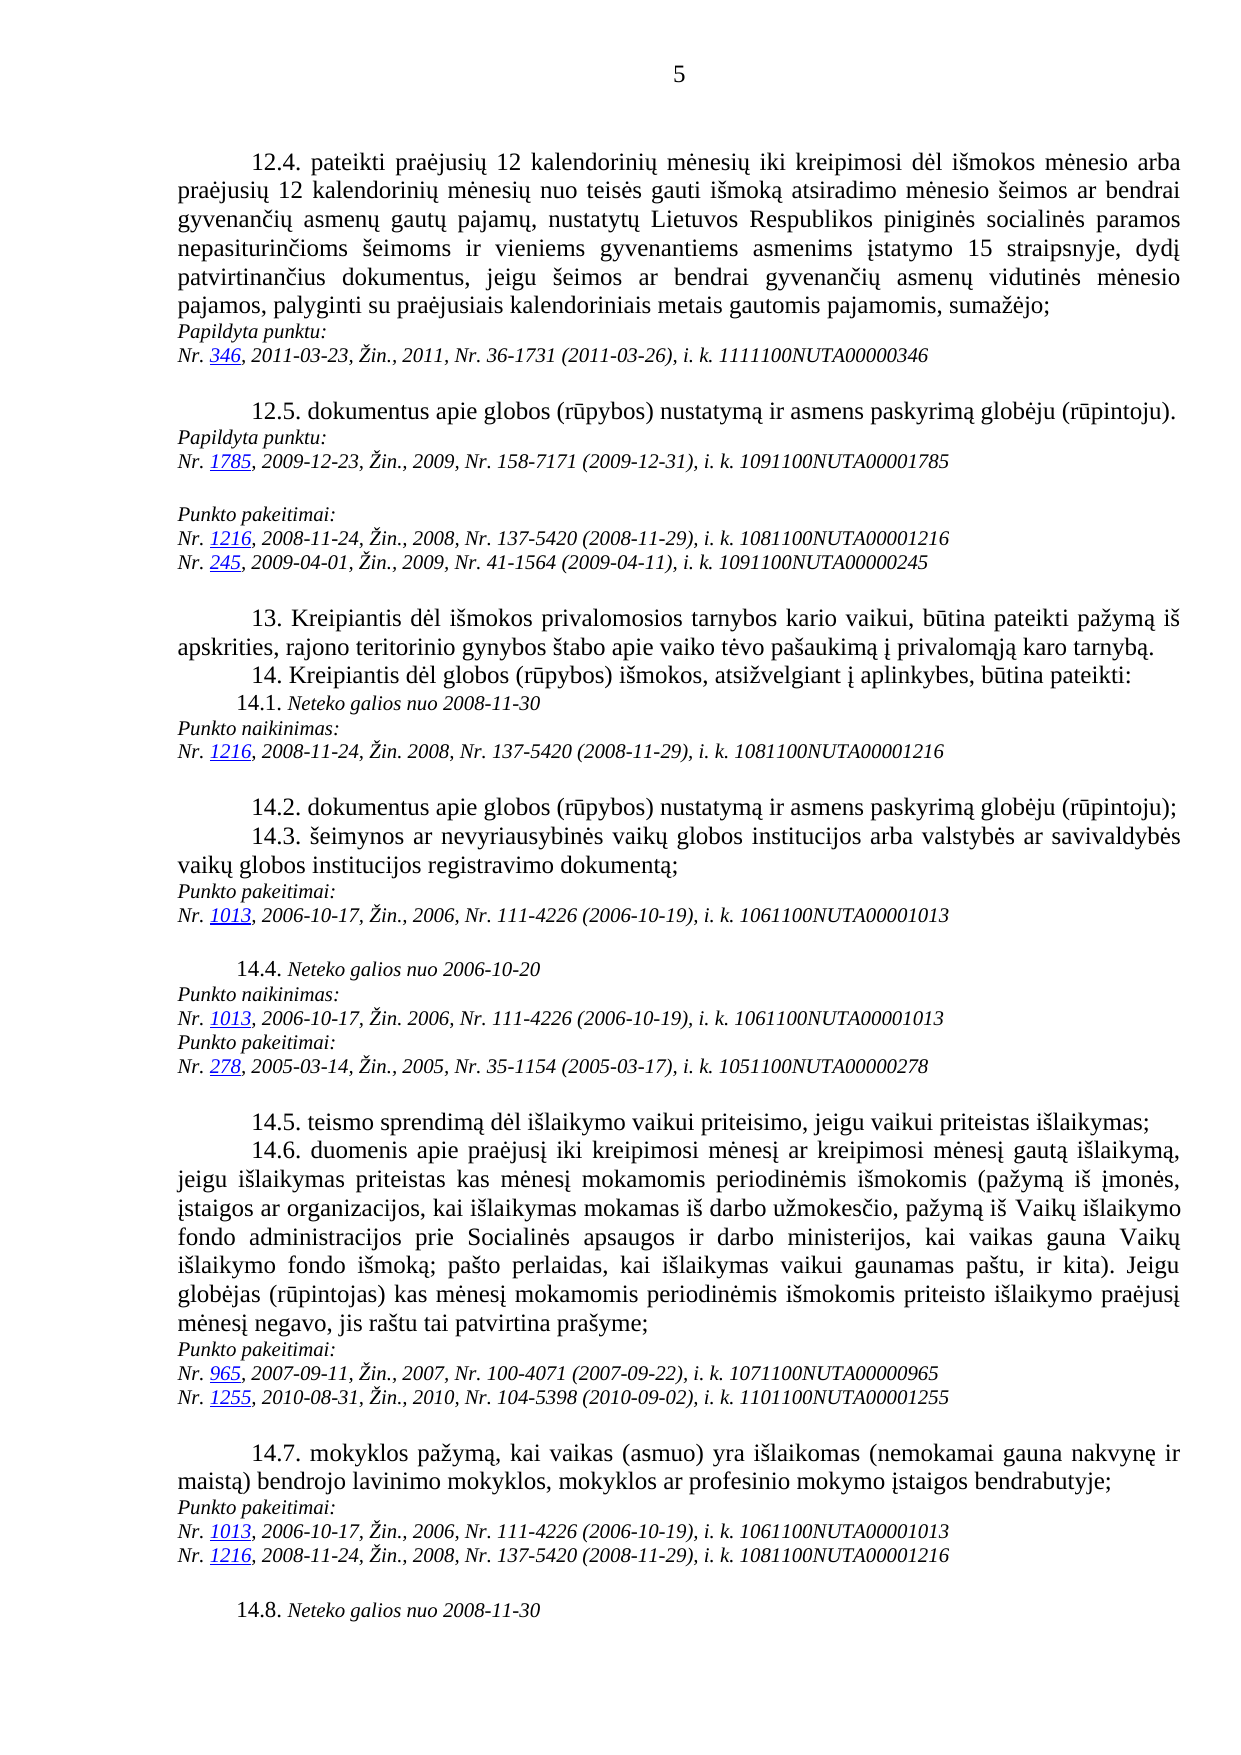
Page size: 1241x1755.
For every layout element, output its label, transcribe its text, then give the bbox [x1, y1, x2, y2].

text Nr. 245, 2009-04-01, Žin., 2009, Nr. 41-1564 (2009-04-11), i. k. 1091100NUTA00000245 [177, 550, 1181, 574]
text Nr. 346, 2011-03-23, Žin., 2011, Nr. 36-1731 (2011-03-26), i. k. 1111100NUTA00000346 [177, 343, 1181, 367]
text 14. Kreipiantis dėl globos (rūpybos) išmokos, atsižvelgiant į aplinkybes, būtina pateikti: [177, 660, 1181, 689]
text 14.8. Neteko galios nuo 2008-11-30 [177, 1596, 1181, 1622]
text Nr. 965, 2007-09-11, Žin., 2007, Nr. 100-4071 (2007-09-22), i. k. 1071100NUTA00000965 [177, 1361, 1181, 1385]
text Punkto naikinimas: [177, 982, 1181, 1006]
text Papildyta punktu: [177, 425, 1181, 449]
text Nr. 1255, 2010-08-31, Žin., 2010, Nr. 104-5398 (2010-09-02), i. k. 1101100NUTA00001255 [177, 1385, 1181, 1409]
text 12.4. pateikti praėjusių 12 kalendorinių mėnesių iki kreipimosi dėl išmokos mėnesio arba praėjusių 12 kalendorinių mėnesių nuo teisės gauti išmoką atsiradimo mėnesio šeimos ar bendrai gyvenančių asmenų gautų pajamų, nustatytų Lietuvos Respublikos piniginės socialinės paramos nepasiturinčioms šeimoms ir vieniems gyvenantiems asmenims įstatymo 15 straipsnyje, dydį patvirtinančius dokumentus, jeigu šeimos ar bendrai gyvenančių asmenų vidutinės mėnesio pajamos, palyginti su praėjusiais kalendoriniais metais gautomis pajamomis, sumažėjo; [177, 147, 1181, 319]
text 12.5. dokumentus apie globos (rūpybos) nustatymą ir asmens paskyrimą globėju (rūpintoju). [177, 396, 1181, 425]
text 14.3. šeimynos ar nevyriausybinės vaikų globos institucijos arba valstybės ar savivaldybės vaikų globos institucijos registravimo dokumentą; [177, 821, 1181, 878]
text 14.7. mokyklos pažymą, kai vaikas (asmuo) yra išlaikomas (nemokamai gauna nakvynę ir maistą) bendrojo lavinimo mokyklos, mokyklos ar profesinio mokymo įstaigos bendrabutyje; [177, 1438, 1181, 1495]
text 13. Kreipiantis dėl išmokos privalomosios tarnybos kario vaikui, būtina pateikti pažymą iš apskrities, rajono teritorinio gynybos štabo apie vaiko tėvo pašaukimą į privalomąją karo tarnybą. [177, 603, 1181, 660]
text Nr. 1216, 2008-11-24, Žin., 2008, Nr. 137-5420 (2008-11-29), i. k. 1081100NUTA00001216 [177, 526, 1181, 550]
text Nr. 1013, 2006-10-17, Žin., 2006, Nr. 111-4226 (2006-10-19), i. k. 1061100NUTA00001013 [177, 1519, 1181, 1543]
text 14.2. dokumentus apie globos (rūpybos) nustatymą ir asmens paskyrimą globėju (rūpintoju); [177, 792, 1181, 821]
text 14.4. Neteko galios nuo 2006-10-20 [177, 955, 1181, 982]
text 14.5. teismo sprendimą dėl išlaikymo vaikui priteisimo, jeigu vaikui priteistas išlaikymas; [177, 1107, 1181, 1136]
text Punkto naikinimas: [177, 715, 1181, 739]
text Papildyta punktu: [177, 319, 1181, 343]
text Punkto pakeitimai: [177, 502, 1181, 526]
text Nr. 1013, 2006-10-17, Žin. 2006, Nr. 111-4226 (2006-10-19), i. k. 1061100NUTA00001013 [177, 1006, 1181, 1030]
text Nr. 278, 2005-03-14, Žin., 2005, Nr. 35-1154 (2005-03-17), i. k. 1051100NUTA00000278 [177, 1054, 1181, 1078]
text Nr. 1785, 2009-12-23, Žin., 2009, Nr. 158-7171 (2009-12-31), i. k. 1091100NUTA00001785 [177, 449, 1181, 473]
text Punkto pakeitimai: [177, 1495, 1181, 1519]
text Nr. 1216, 2008-11-24, Žin. 2008, Nr. 137-5420 (2008-11-29), i. k. 1081100NUTA00001216 [177, 739, 1181, 763]
text 14.6. duomenis apie praėjusį iki kreipimosi mėnesį ar kreipimosi mėnesį gautą išlaikymą, jeigu išlaikymas priteistas kas mėnesį mokamomis periodinėmis išmokomis (pažymą iš įmonės, įstaigos ar organizacijos, kai išlaikymas mokamas iš darbo užmokesčio, pažymą iš Vaikų išlaikymo fondo administracijos prie Socialinės apsaugos ir darbo ministerijos, kai vaikas gauna Vaikų išlaikymo fondo išmoką; pašto perlaidas, kai išlaikymas vaikui gaunamas paštu, ir kita). Jeigu globėjas (rūpintojas) kas mėnesį mokamomis periodinėmis išmokomis priteisto išlaikymo praėjusį mėnesį negavo, jis raštu tai patvirtina prašyme; [177, 1136, 1181, 1337]
text Nr. 1013, 2006-10-17, Žin., 2006, Nr. 111-4226 (2006-10-19), i. k. 1061100NUTA00001013 [177, 903, 1181, 927]
text Punkto pakeitimai: [177, 1337, 1181, 1361]
text Nr. 1216, 2008-11-24, Žin., 2008, Nr. 137-5420 (2008-11-29), i. k. 1081100NUTA00001216 [177, 1543, 1181, 1567]
text Punkto pakeitimai: [177, 1030, 1181, 1054]
text Punkto pakeitimai: [177, 878, 1181, 903]
text 14.1. Neteko galios nuo 2008-11-30 [177, 689, 1181, 715]
